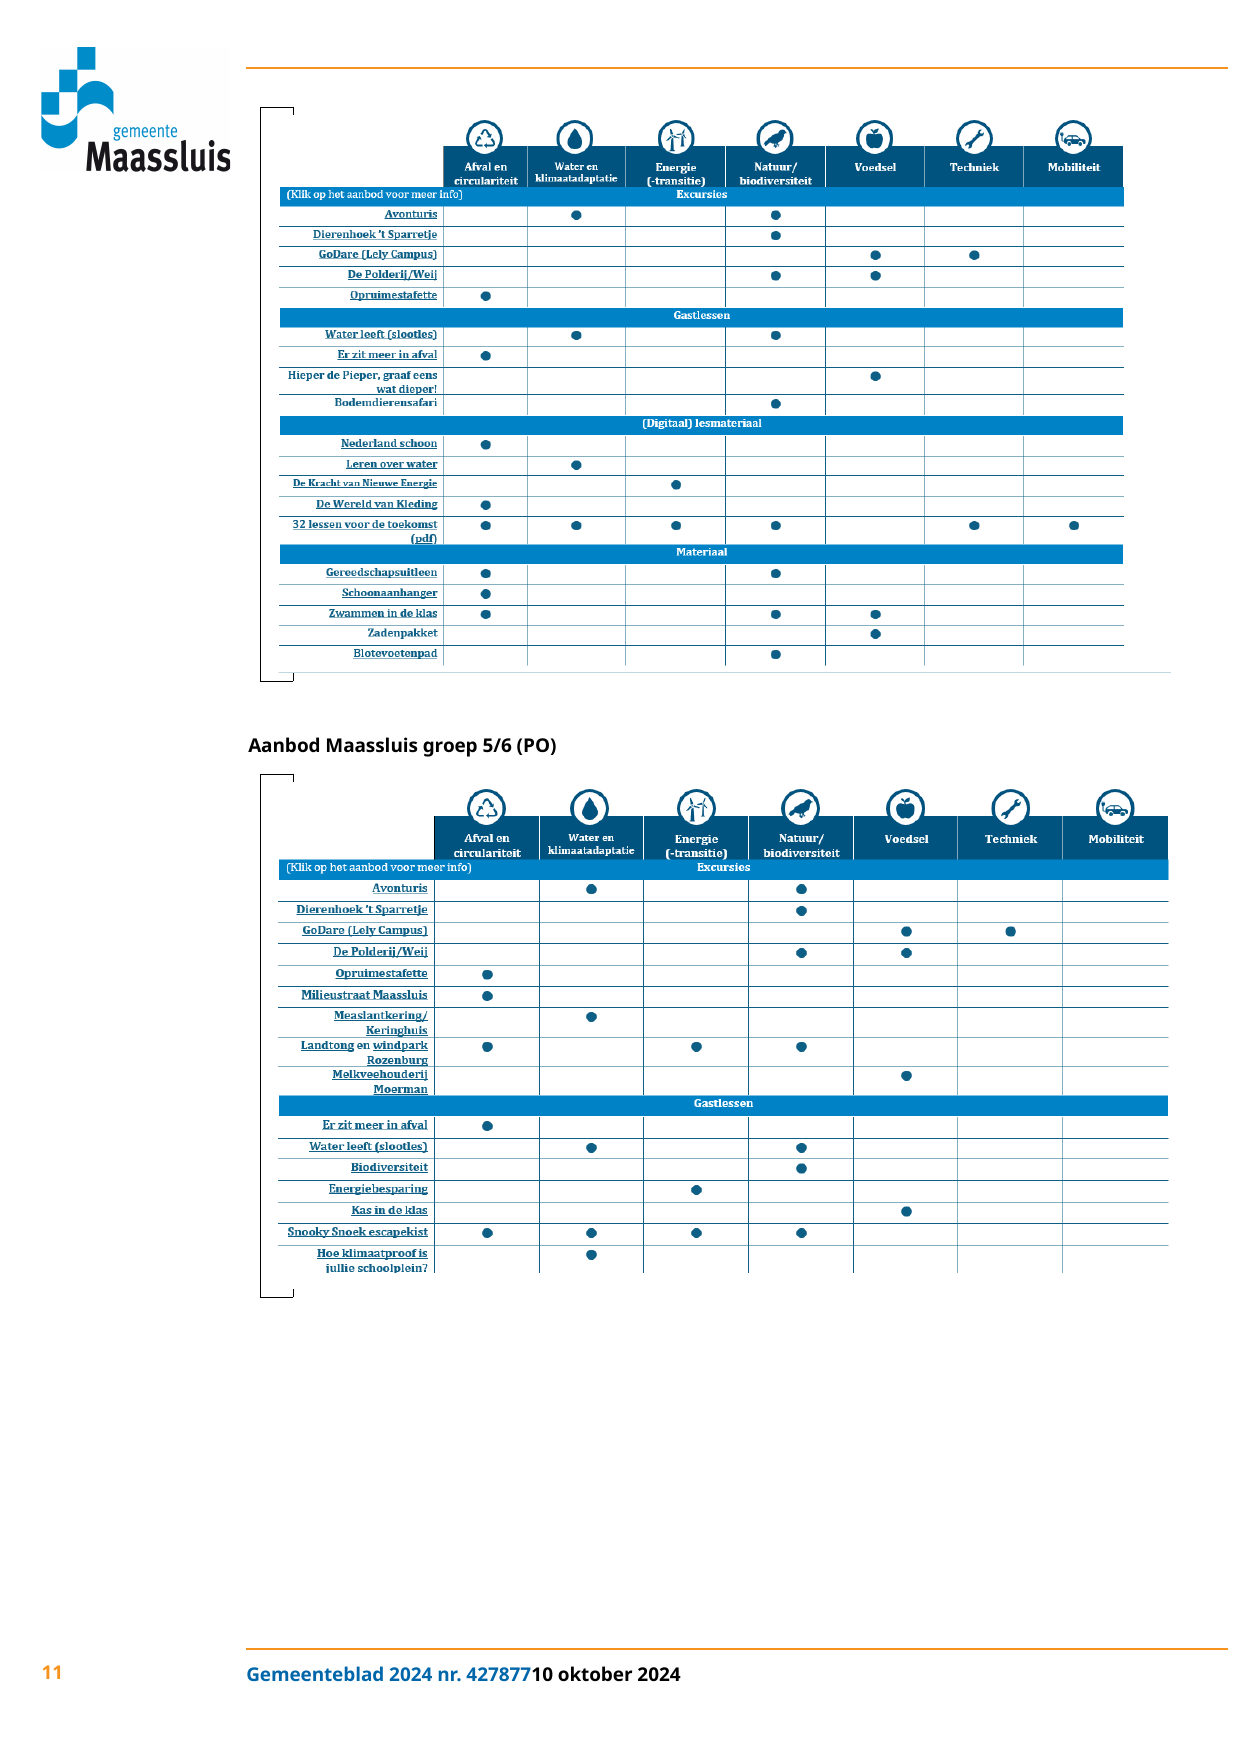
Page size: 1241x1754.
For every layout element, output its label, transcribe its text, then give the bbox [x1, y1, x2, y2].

picture [268, 115, 1173, 673]
picture [268, 782, 1173, 1289]
picture [41, 47, 77, 92]
text Aanbod Maassluis groep 5/6 (PO) [248, 732, 1152, 758]
picture [41, 47, 231, 172]
